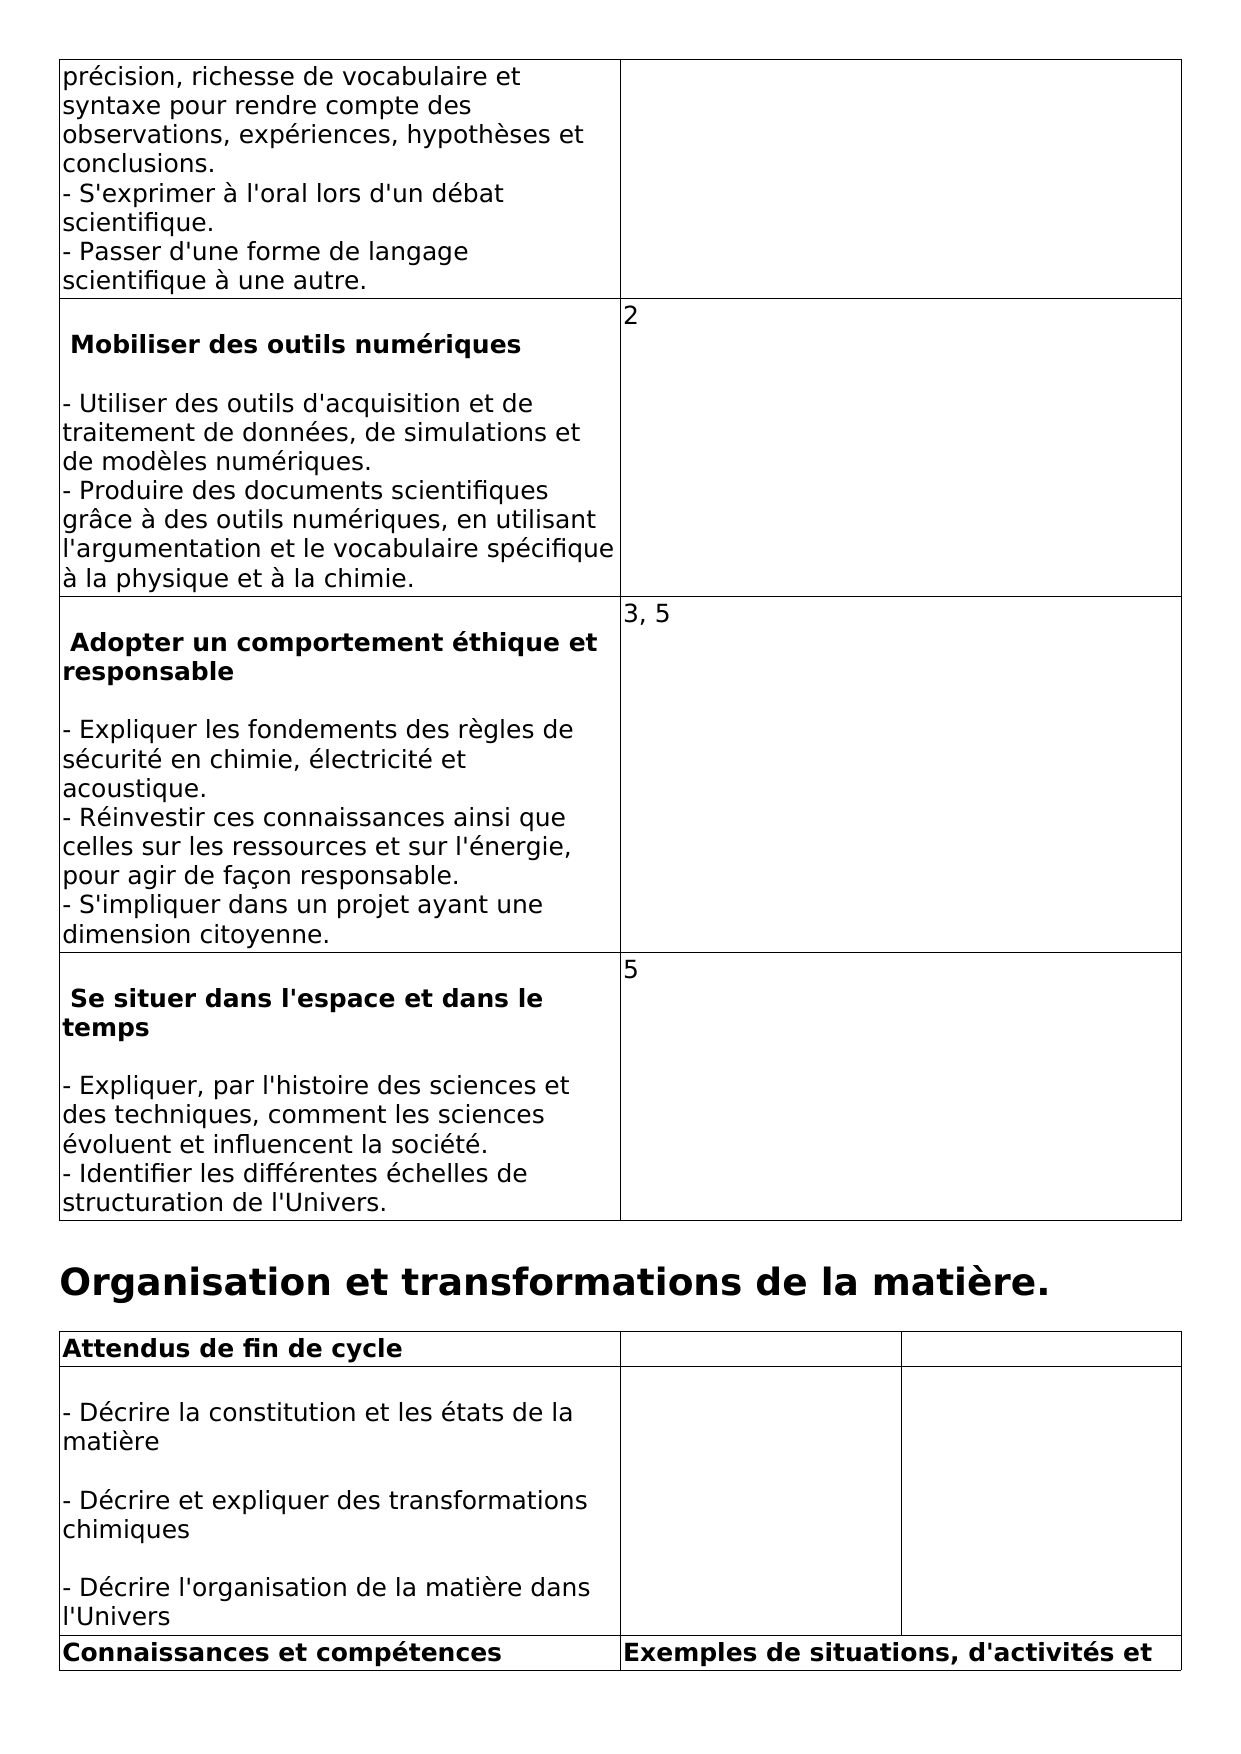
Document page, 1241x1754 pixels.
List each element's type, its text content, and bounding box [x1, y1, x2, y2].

table_cell 3, 5 [621, 597, 1181, 952]
table_cell [902, 1367, 1181, 1635]
table_cell Adopter un comportement éthique et responsable - Expliquer les fondements des règles de sécurité en chimie, électricité et acoustique. - Réinvestir ces connaissances ainsi que celles sur les ressources et sur l'énergie, pour agir de façon responsable. - S'impliquer dans un projet ayant une dimension citoyenne. [60, 597, 620, 952]
table_cell Mobiliser des outils numériques - Utiliser des outils d'acquisition et de traitement de données, de simulations et de modèles numériques. - Produire des documents scientifiques grâce à des outils numériques, en utilisant l'argumentation et le vocabulaire spécifique à la physique et à la chimie. [60, 299, 620, 596]
table_cell - Décrire la constitution et les états de la matière - Décrire et expliquer des transformations chimiques - Décrire l'organisation de la matière dans l'Univers [60, 1367, 620, 1635]
subtitle Organisation et transformations de la matière. [59, 1260, 1181, 1304]
table_cell Exemples de situations, d'activités et [621, 1636, 1181, 1670]
table_header [621, 1332, 901, 1366]
table_cell Connaissances et compétences [60, 1636, 620, 1670]
table_cell Se situer dans l'espace et dans le temps - Expliquer, par l'histoire des sciences et des techniques, comment les sciences évoluent et influencent la société. - Identifier les différentes échelles de structuration de l'Univers. [60, 953, 620, 1220]
table_cell 5 [621, 953, 1181, 1220]
table_header [902, 1332, 1181, 1366]
table_cell précision, richesse de vocabulaire et syntaxe pour rendre compte des observations, expériences, hypothèses et conclusions. - S'exprimer à l'oral lors d'un débat scientifique. - Passer d'une forme de langage scientifique à une autre. [60, 60, 620, 298]
table_cell [621, 60, 1181, 298]
table_header Attendus de fin de cycle [60, 1332, 620, 1366]
table_cell [621, 1367, 901, 1635]
table_cell 2 [621, 299, 1181, 596]
